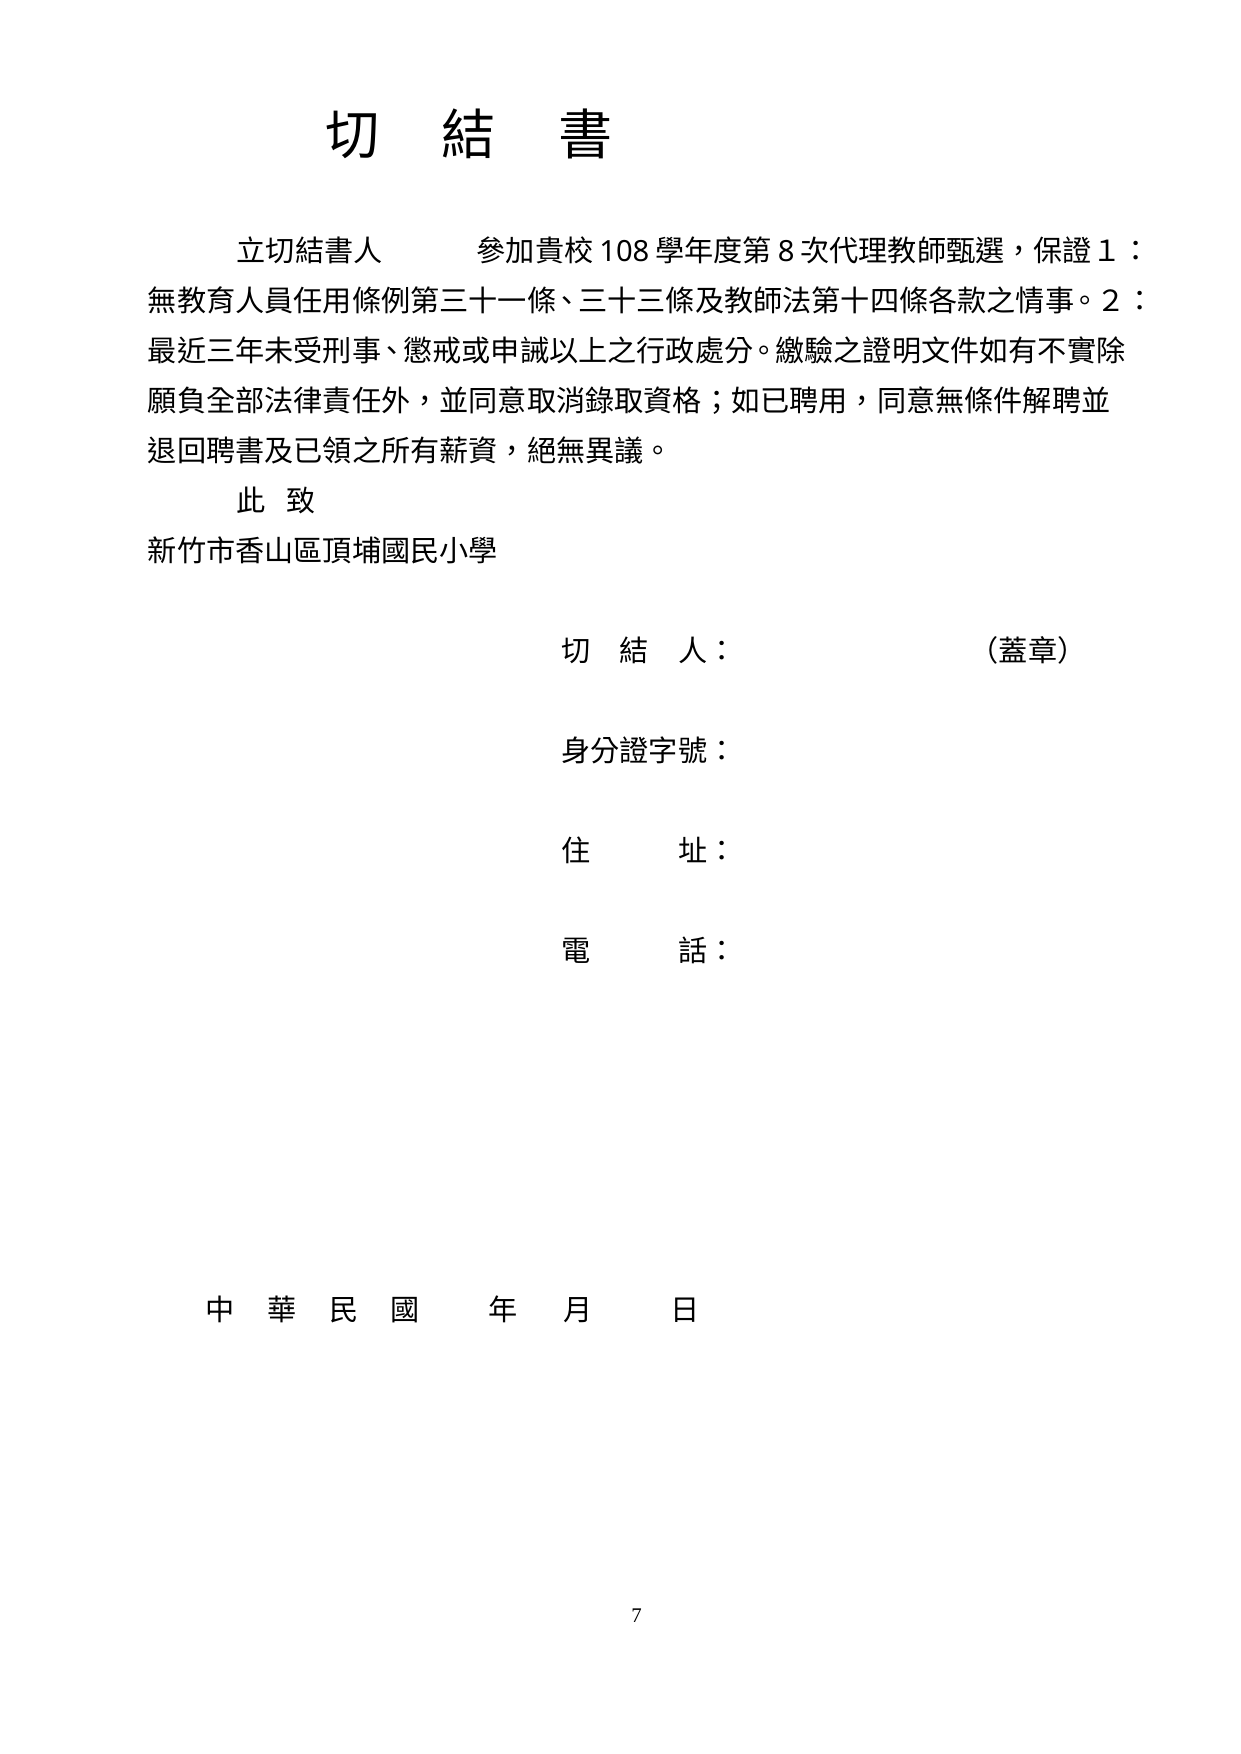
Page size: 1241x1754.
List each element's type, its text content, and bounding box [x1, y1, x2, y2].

text 新竹市香山區頂埔國民小學 [148, 520, 1125, 570]
text 住 址： [561, 820, 1125, 870]
text 中 華 民 國 年 月 日 [198, 1270, 1125, 1345]
text 電 話： [561, 920, 1125, 970]
text 切 結 人： （蓋章） [561, 620, 1125, 670]
text 身分證字號： [561, 720, 1125, 770]
text 此致 [236, 470, 1125, 520]
text 切結書 [325, 92, 1125, 170]
text 立切結書人 參加貴校108學年度第8次代理教師甄選，保證１：無教育人員任用條例第三十一條、三十三條及教師法第十四條各款之情事。２：最近三年未受刑事、懲戒或申誡以上之行政處分。繳驗之證明文件如有不實除願負全部法律責任外，並同意取消錄取資格；如已聘用，同意無條件解聘並退回聘書及已領之所有薪資，絕無異議。 [148, 220, 1125, 470]
